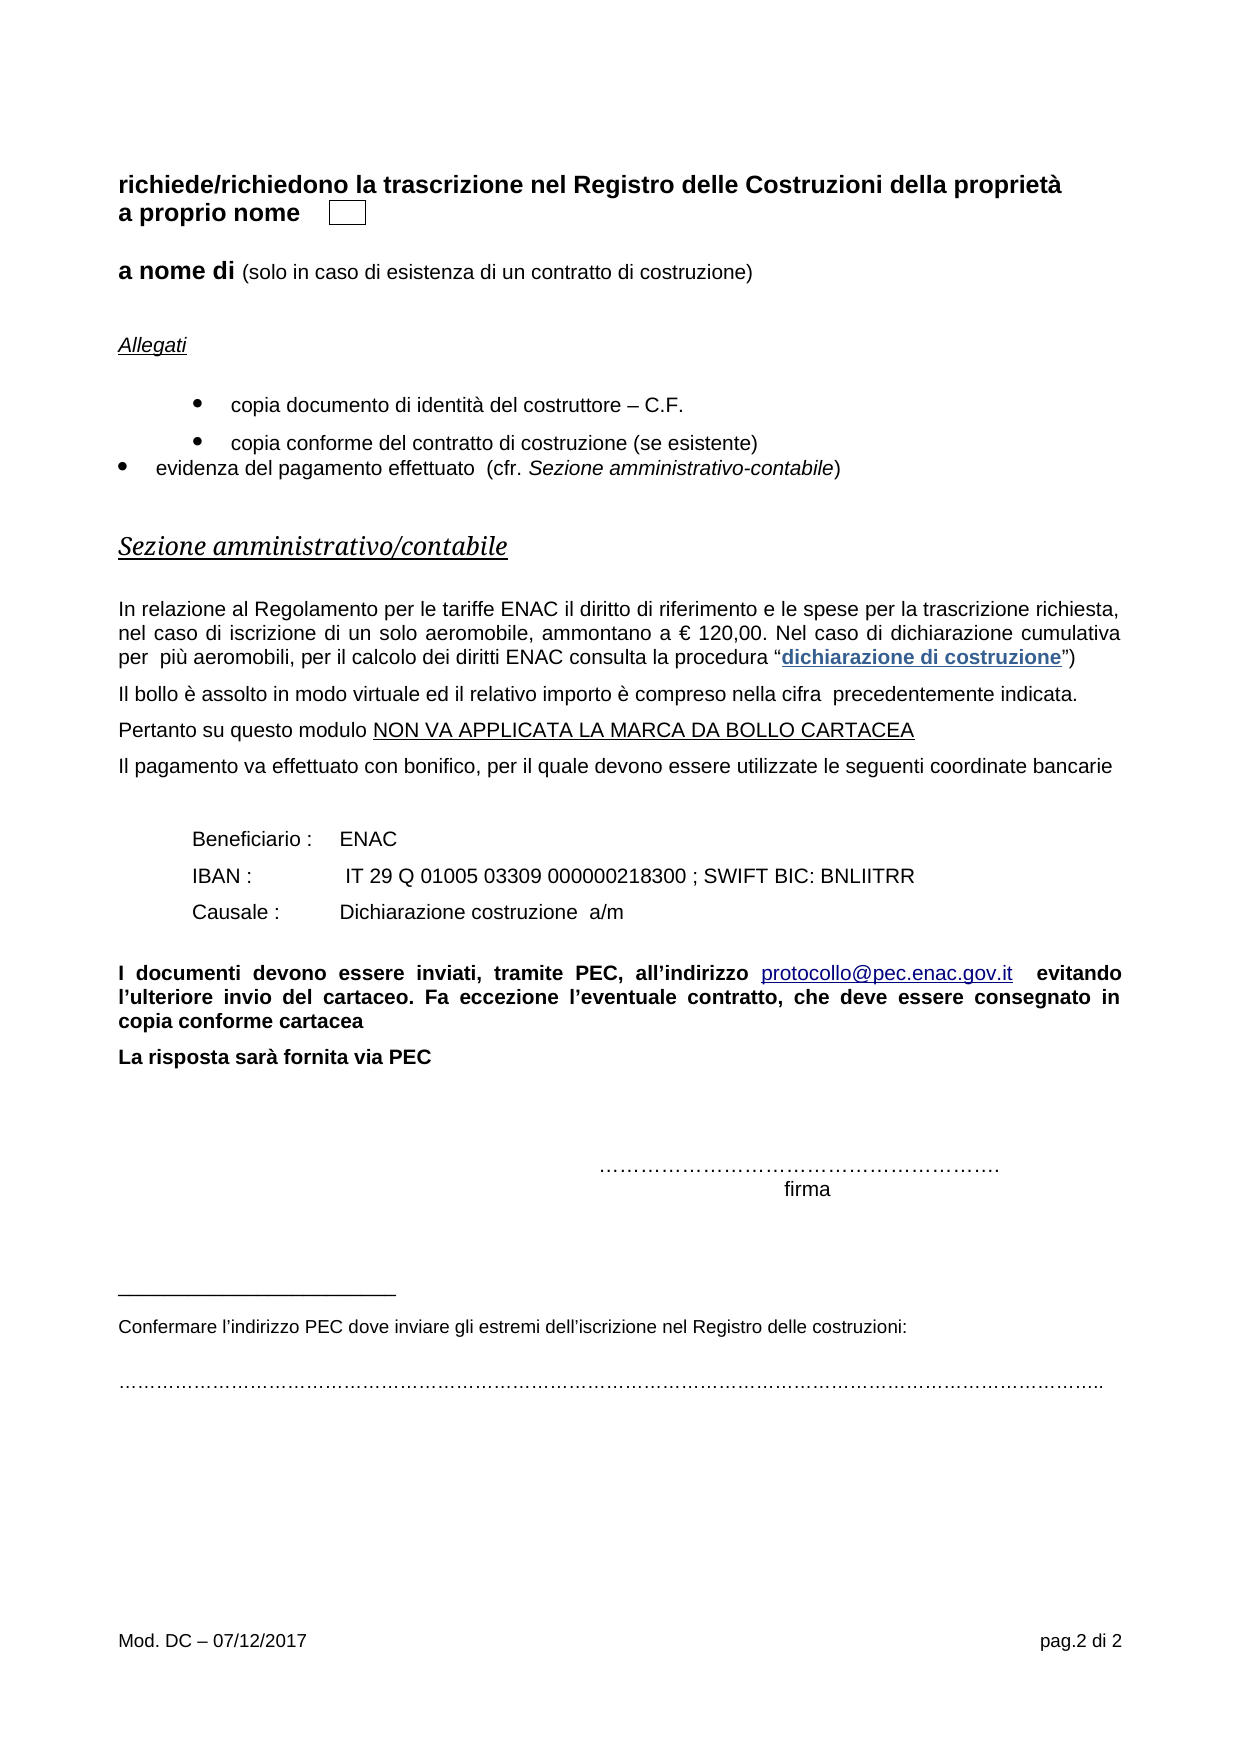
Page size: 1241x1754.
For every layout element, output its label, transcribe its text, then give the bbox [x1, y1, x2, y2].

text Il bollo è assolto in modo virtuale ed il relativo importo è compreso nella cifra precedentemente indicata. [118, 681, 1122, 705]
text Pertanto su questo modulo NON VA APPLICATA LA MARCA DA BOLLO CARTACEA [118, 718, 1122, 742]
text Sezione amministrativo/contabile [118, 529, 1122, 563]
text ………………………………………………………………………………………………………………………………………….. [118, 1371, 1122, 1393]
text Causale : Dichiarazione costruzione a/m [118, 900, 1122, 924]
text a nome di (solo in caso di esistenza di un contratto di costruzione) [118, 256, 1149, 285]
text In relazione al Regolamento per le tariffe ENAC il diritto di riferimento e le spese per la trascrizione richiesta, nel caso di iscrizione di un solo aeromobile, ammontano a € 120,00. Nel caso di dichiarazione cumulativa per più aeromobili, per il calcolo dei diritti ENAC consulta la procedura “dichiarazione di costruzione”) [118, 597, 1122, 669]
list evidenza del pagamento effettuato (cfr. Sezione amministrativo-contabile) [118, 456, 1122, 481]
text Beneficiario : ENAC [118, 827, 1122, 851]
list copia documento di identità del costruttore – C.F. [193, 393, 1122, 418]
text IBAN : IT 29 Q 01005 03309 000000218300 ; SWIFT BIC: BNLIITRR [118, 864, 1122, 888]
text Allegati [118, 333, 1149, 357]
text Confermare l’indirizzo PEC dove inviare gli estremi dell’iscrizione nel Registro delle costruzioni: [118, 1316, 1122, 1337]
text a proprio nome [118, 198, 1149, 227]
text …………………………………………………. [118, 1153, 1122, 1177]
text La risposta sarà fornita via PEC [118, 1045, 1122, 1069]
text I documenti devono essere inviati, tramite PEC, all’indirizzo protocollo@pec.enac.gov.it evitando l’ulteriore invio del cartaceo. Fa eccezione l’eventuale contratto, che deve essere consegnato in copia conforme cartacea [118, 961, 1122, 1032]
text firma [118, 1177, 1122, 1201]
text richiede/richiedono la trascrizione nel Registro delle Costruzioni della proprietà [118, 170, 1149, 198]
text ________________________ [118, 1273, 1122, 1297]
text Il pagamento va effettuato con bonifico, per il quale devono essere utilizzate le seguenti coordinate bancarie [118, 754, 1122, 778]
list copia conforme del contratto di costruzione (se esistente) [193, 431, 1122, 456]
